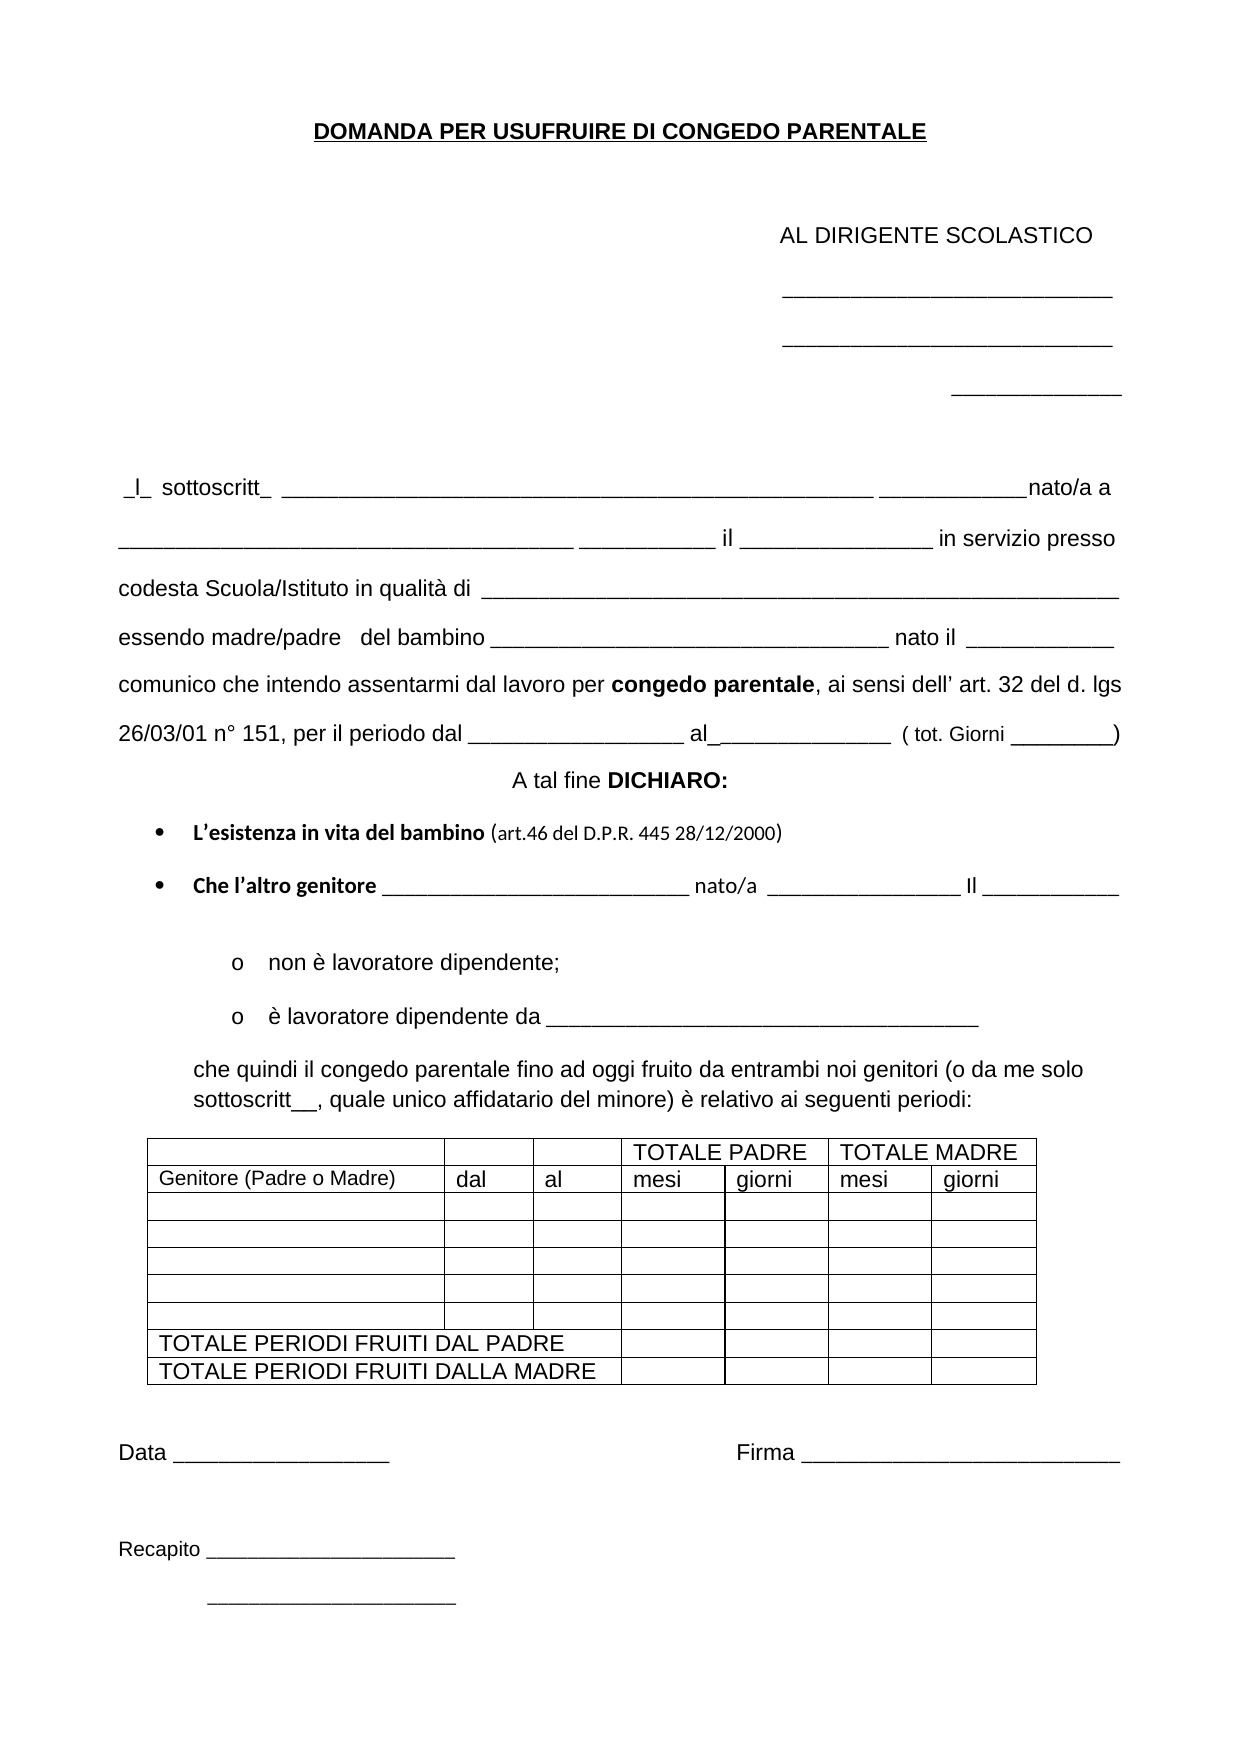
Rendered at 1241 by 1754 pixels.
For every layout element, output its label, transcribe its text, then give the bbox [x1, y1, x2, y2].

text ________________________ [118, 1582, 1122, 1607]
table_cell Genitore (Padre o Madre) [148, 1166, 444, 1192]
table_header TOTALE MADRE [829, 1139, 1036, 1165]
table_cell [622, 1330, 724, 1357]
table_cell [534, 1275, 621, 1302]
table_cell [445, 1221, 533, 1247]
table_cell [829, 1358, 931, 1384]
table_cell [534, 1248, 621, 1274]
text Recapito ________________________ [118, 1536, 1122, 1561]
table_cell [726, 1248, 828, 1274]
table_cell [148, 1193, 444, 1219]
table_cell [726, 1358, 828, 1384]
table_cell [932, 1221, 1036, 1247]
table_cell [829, 1275, 931, 1302]
table_cell [445, 1275, 533, 1302]
text _l_ sottoscritt_ ____________________________________________________ _____________nato/a a [118, 473, 1122, 501]
table_cell [622, 1193, 724, 1219]
table_cell [829, 1330, 931, 1357]
table_cell [445, 1303, 533, 1329]
table_header [445, 1139, 533, 1165]
table_cell [622, 1275, 724, 1302]
table_cell [534, 1221, 621, 1247]
table_cell [932, 1275, 1036, 1302]
table_cell [726, 1303, 828, 1329]
list L’esistenza in vita del bambino (art.46 del D.P.R. 445 28/12/2000) [156, 818, 1122, 847]
table_cell [932, 1358, 1036, 1384]
text Data ___________________ Firma ____________________________ [118, 1438, 1122, 1466]
table_cell [148, 1248, 444, 1274]
table_cell [829, 1221, 931, 1247]
text _____________________________ [118, 273, 1122, 301]
text DOMANDA PER USUFRUIRE DI CONGEDO PARENTALE [118, 118, 1122, 144]
table_cell giorni [726, 1166, 828, 1192]
table_cell dal [445, 1166, 533, 1192]
table_cell mesi [829, 1166, 931, 1192]
text essendo madre/padre del bambino ___________________________________ nato il _____________ [118, 623, 1122, 651]
table_cell [148, 1303, 444, 1329]
table_cell [148, 1275, 444, 1302]
table_cell [932, 1248, 1036, 1274]
table_header TOTALE PADRE [622, 1139, 828, 1165]
table_cell [829, 1248, 931, 1274]
table_cell [932, 1330, 1036, 1357]
table_cell [445, 1248, 533, 1274]
table_cell [726, 1193, 828, 1219]
table_cell giorni [932, 1166, 1036, 1192]
table_cell [534, 1193, 621, 1219]
text A tal fine DICHIARO: [118, 767, 1122, 794]
table_cell [932, 1193, 1036, 1219]
list Che l’altro genitore ___________________________ nato/a _________________ Il ____________ [156, 872, 1122, 899]
text AL DIRIGENTE SCOLASTICO [118, 222, 1122, 248]
table_cell [726, 1330, 828, 1357]
table_header [534, 1139, 621, 1165]
table_cell [726, 1275, 828, 1302]
table_cell [829, 1193, 931, 1219]
list è lavoratore dipendente da ______________________________________ [231, 1002, 1122, 1031]
list non è lavoratore dipendente; [231, 948, 1122, 977]
table_cell al [534, 1166, 621, 1192]
text ________________________________________ ____________ il _________________ in servizio presso [118, 522, 1122, 553]
text 26/03/01 n° 151, per il periodo dal ___________________ al________________ ( tot. Giorni ________) [118, 719, 1122, 747]
table_cell [445, 1193, 533, 1219]
text codesta Scuola/Istituto in qualità di ________________________________________________________ [118, 574, 1122, 602]
table_cell mesi [622, 1166, 724, 1192]
text comunico che intendo assentarmi dal lavoro per congedo parentale, ai sensi dell’ art. 32 del d. lgs [118, 671, 1122, 698]
table_cell [726, 1221, 828, 1247]
table_cell TOTALE PERIODI FRUITI DAL PADRE [148, 1330, 621, 1357]
table_cell [622, 1303, 724, 1329]
table_cell [622, 1358, 724, 1384]
text _______________ [118, 371, 1122, 399]
table_cell [534, 1303, 621, 1329]
table_cell [622, 1221, 724, 1247]
text che quindi il congedo parentale fino ad oggi fruito da entrambi noi genitori (o da me solo sottoscritt__, quale unico affidatario del minore) è relativo ai seguenti periodi: [193, 1056, 1122, 1113]
text _____________________________ [118, 322, 1122, 350]
table_cell [932, 1303, 1036, 1329]
table_cell TOTALE PERIODI FRUITI DALLA MADRE [148, 1358, 621, 1384]
table_header [148, 1139, 444, 1165]
table_cell [148, 1221, 444, 1247]
table_cell [622, 1248, 724, 1274]
table_cell [829, 1303, 931, 1329]
